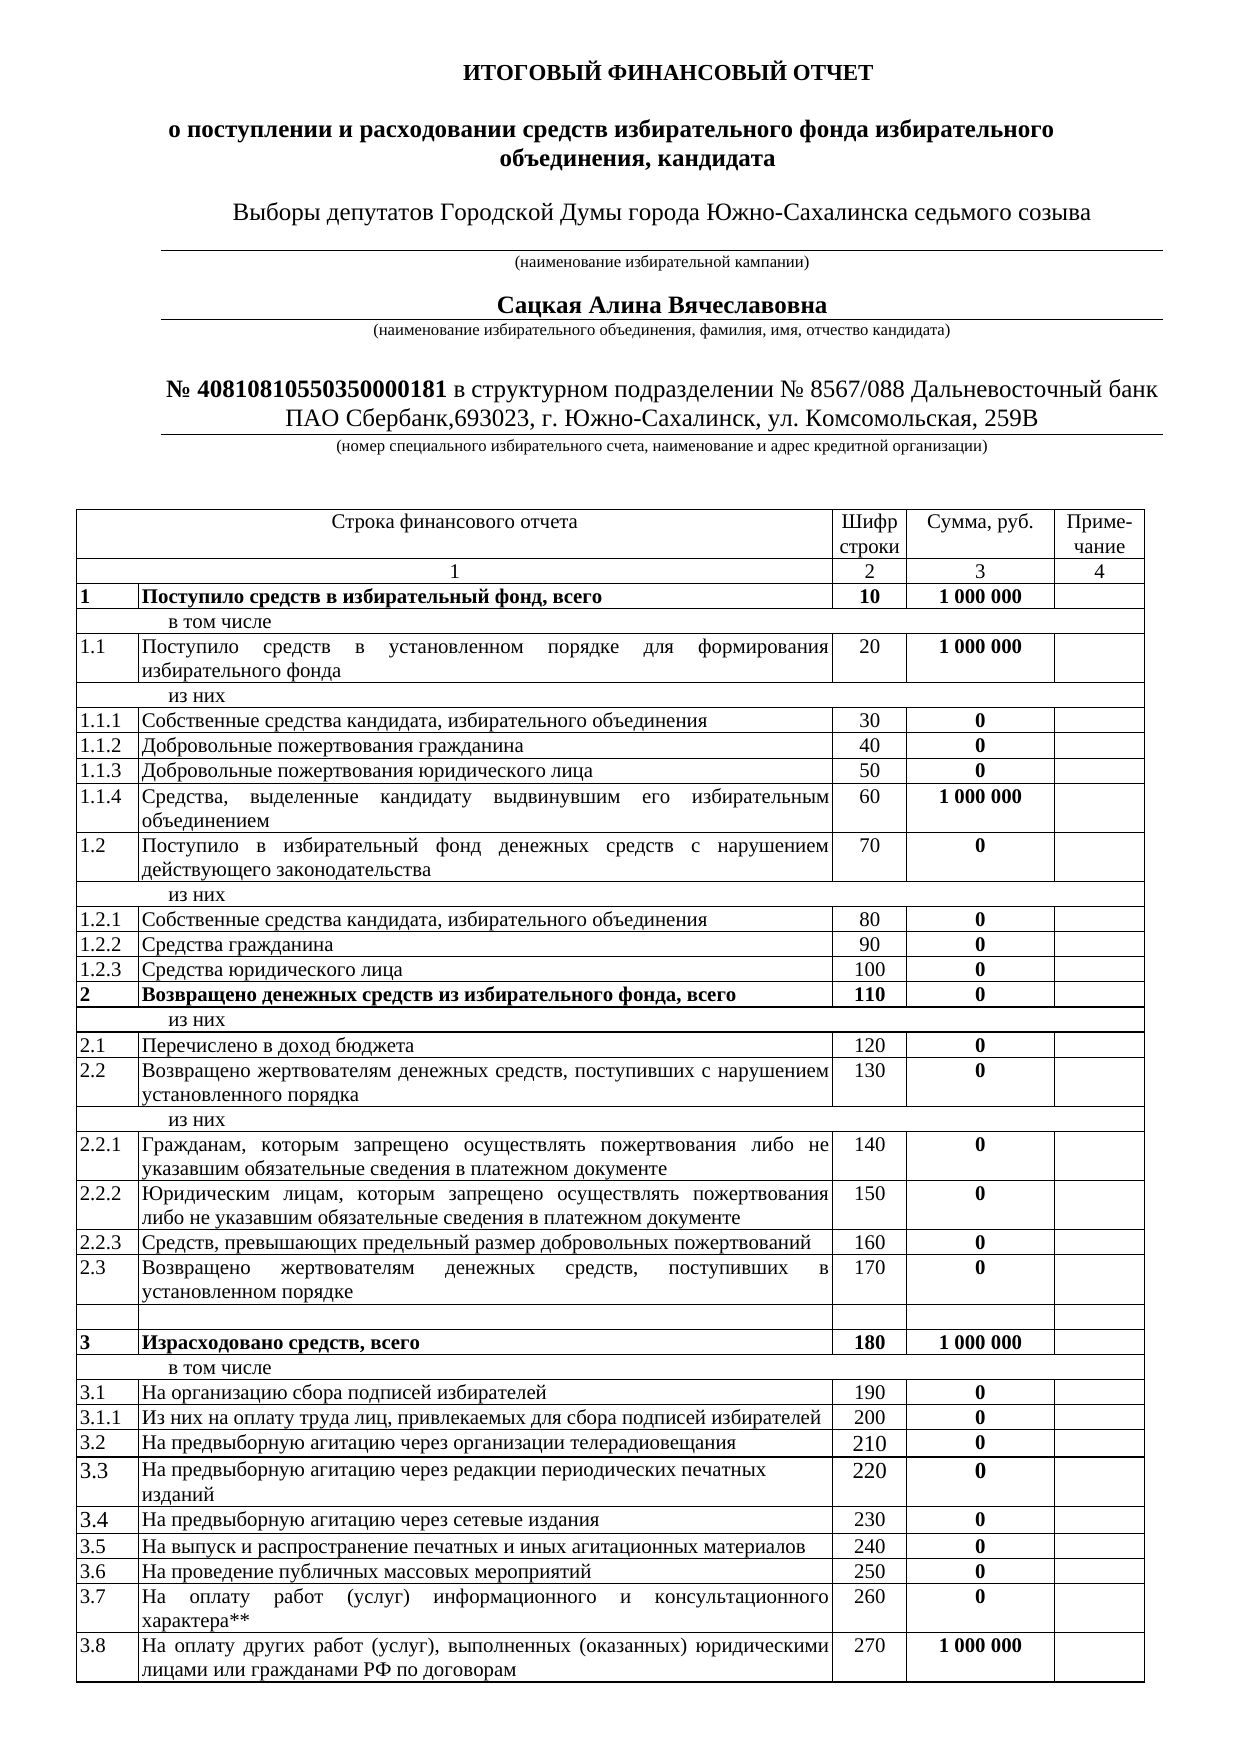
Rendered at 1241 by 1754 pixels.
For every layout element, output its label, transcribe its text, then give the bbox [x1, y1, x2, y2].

table_cell Гражданам, которым запрещено осуществлять пожертвования либо не указавшим обязательные сведения в платежном документе [139, 1132, 832, 1180]
table_cell Добровольные пожертвования юридического лица [139, 759, 832, 782]
table_cell 3.4 [77, 1507, 138, 1533]
table_cell [1055, 1330, 1144, 1354]
table_cell На проведение публичных массовых мероприятий [139, 1559, 832, 1583]
table_cell Сацкая Алина Вячеславовна [161, 290, 1163, 318]
table_cell 2.3 [77, 1255, 138, 1303]
table_cell 1 000 000 [907, 634, 1054, 682]
table_cell 80 [833, 907, 906, 931]
table_cell [1055, 1534, 1144, 1558]
table_cell 2 [77, 982, 138, 1006]
table_cell 0 [907, 1458, 1054, 1506]
table_cell [1055, 1405, 1144, 1429]
table_cell На предвыборную агитацию через организации телерадиовещания [139, 1430, 832, 1456]
table_cell 0 [907, 1181, 1054, 1229]
table_cell 0 [907, 1559, 1054, 1583]
table_cell Собственные средства кандидата, избирательного объединения [139, 708, 832, 732]
table_cell 270 [833, 1633, 906, 1681]
table_cell 0 [907, 1132, 1054, 1180]
table_cell 0 [907, 1058, 1054, 1106]
table_cell 190 [833, 1380, 906, 1404]
table_cell Собственные средства кандидата, избирательного объединения [139, 907, 832, 931]
table_cell [1055, 1380, 1144, 1404]
table_cell 40 [833, 733, 906, 757]
table_cell (наименование избирательного объединения, фамилия, имя, отчество кандидата) [161, 320, 1163, 344]
table_cell 2 [833, 559, 906, 583]
table_cell 240 [833, 1534, 906, 1558]
table_cell [1055, 1058, 1144, 1106]
table_cell Средства юридического лица [139, 957, 832, 981]
table_cell 1.2.1 [77, 907, 138, 931]
table_cell 3 [77, 1330, 138, 1354]
table_cell 70 [833, 833, 906, 881]
table_cell 10 [833, 584, 906, 608]
table_cell [1163, 344, 1168, 434]
table_cell [1055, 584, 1144, 608]
table_cell [1055, 1132, 1144, 1180]
table_cell из них [77, 1008, 1144, 1031]
table_cell 1.2.3 [77, 957, 138, 981]
table_cell [1163, 172, 1168, 250]
table_cell в том числе [77, 609, 1144, 633]
table_cell [907, 1305, 1054, 1328]
table_header ИТОГОВЫЙ ФИНАНСОВЫЙ ОТЧЕТ о поступлении и расходовании средств избирательного фонда избирательного объединения, кандидата [168, 59, 1168, 172]
table_cell в том числе [77, 1355, 1144, 1379]
table_cell 2.2.1 [77, 1132, 138, 1180]
table_cell 1.2 [77, 833, 138, 881]
table_header Строка финансового отчета [77, 510, 832, 558]
table_cell [1055, 1033, 1144, 1057]
table_cell 0 [907, 1405, 1054, 1429]
table_cell 150 [833, 1181, 906, 1229]
table_cell Возвращено жертвователям денежных средств, поступивших в установленном порядке [139, 1255, 832, 1303]
table_cell 120 [833, 1033, 906, 1057]
table_cell На организацию сбора подписей избирателей [139, 1380, 832, 1404]
table_cell 0 [907, 1507, 1054, 1533]
table_cell 0 [907, 1033, 1054, 1057]
table_cell [1163, 290, 1168, 318]
table_cell 3.6 [77, 1559, 138, 1583]
table_header Шифр строки [833, 510, 906, 558]
table_cell [1163, 250, 1168, 290]
table_cell 160 [833, 1230, 906, 1254]
table_cell [1055, 1430, 1144, 1456]
table_cell Возвращено жертвователям денежных средств, поступивших с нарушением установленного порядка [139, 1058, 832, 1106]
table_cell [1055, 1559, 1144, 1583]
table_cell 2.1 [77, 1033, 138, 1057]
table_cell [1055, 1633, 1144, 1681]
table_cell [1055, 932, 1144, 956]
table_cell [1055, 982, 1144, 1006]
table_cell 0 [907, 759, 1054, 782]
table_cell На предвыборную агитацию через редакции периодических печатных изданий [139, 1458, 832, 1506]
table_cell 1.2.2 [77, 932, 138, 956]
table_cell [1055, 759, 1144, 782]
table_cell 1.1.3 [77, 759, 138, 782]
table_cell Юридическим лицам, которым запрещено осуществлять пожертвования либо не указавшим обязательные сведения в платежном документе [139, 1181, 832, 1229]
table_cell 1 [77, 559, 832, 583]
table_cell 60 [833, 784, 906, 832]
table_cell 250 [833, 1559, 906, 1583]
table_header Приме­чание [1055, 510, 1144, 558]
table_cell [1055, 1181, 1144, 1229]
table_cell [1055, 708, 1144, 732]
table_cell 1 000 000 [907, 1633, 1054, 1681]
table_cell 0 [907, 1430, 1054, 1456]
table_cell 1.1.1 [77, 708, 138, 732]
table_cell 2.2 [77, 1058, 138, 1106]
table_cell 90 [833, 932, 906, 956]
table_cell 3 [907, 559, 1054, 583]
table_cell [1055, 907, 1144, 931]
table_cell [1163, 434, 1168, 480]
table_cell из них [77, 683, 1144, 707]
table_cell из них [77, 1107, 1144, 1131]
table_cell 3.5 [77, 1534, 138, 1558]
table_cell [1163, 319, 1168, 344]
table_cell 0 [907, 1584, 1054, 1632]
table_cell 2.2.3 [77, 1230, 138, 1254]
table_cell Израсходовано средств, всего [139, 1330, 832, 1354]
table_cell [139, 1305, 832, 1328]
table_cell Средства, выделенные кандидату выдвинувшим его избирательным объединением [139, 784, 832, 832]
table_cell 0 [907, 833, 1054, 881]
table_cell 0 [907, 1380, 1054, 1404]
table_cell [1055, 1584, 1144, 1632]
table_cell [1055, 1255, 1144, 1303]
table_cell [1055, 1230, 1144, 1254]
table_cell Поступило средств в избирательный фонд, всего [139, 584, 832, 608]
table_cell 4 [1055, 559, 1144, 583]
table_cell 1 000 000 [907, 584, 1054, 608]
table_cell 3.2 [77, 1430, 138, 1456]
table_cell 230 [833, 1507, 906, 1533]
table_cell 50 [833, 759, 906, 782]
table_cell 100 [833, 957, 906, 981]
table_header Сумма, руб. [907, 510, 1054, 558]
table_cell Возвращено денежных средств из избирательного фонда, всего [139, 982, 832, 1006]
table_cell 0 [907, 1230, 1054, 1254]
table_cell Добровольные пожертвования гражданина [139, 733, 832, 757]
table_cell [1055, 634, 1144, 682]
table_cell Выборы депутатов Городской Думы города Южно-Сахалинска седьмого созыва [161, 172, 1163, 250]
table_cell 0 [907, 982, 1054, 1006]
table_cell 0 [907, 733, 1054, 757]
table_cell 0 [907, 907, 1054, 931]
table_cell [1055, 1305, 1144, 1328]
table_cell из них [77, 882, 1144, 906]
table_cell Средства гражданина [139, 932, 832, 956]
table_cell 110 [833, 982, 906, 1006]
table_cell [1055, 784, 1144, 832]
table_cell 1 [77, 584, 138, 608]
table_cell 20 [833, 634, 906, 682]
table_cell 1.1.4 [77, 784, 138, 832]
table_cell № 40810810550350000181 в структурном подразделении № 8567/088 Дальневосточный банк ПАО Сбербанк,693023, г. Южно-Сахалинск, ул. Комсомольская, 259B [161, 344, 1163, 434]
table_cell 3.7 [77, 1584, 138, 1632]
table_cell На оплату работ (услуг) информационного и консультационного характера** [139, 1584, 832, 1632]
table_cell 3.1.1 [77, 1405, 138, 1429]
table_cell На предвыборную агитацию через сетевые издания [139, 1507, 832, 1533]
table_cell [1055, 957, 1144, 981]
table_cell [77, 1305, 138, 1328]
table_cell 30 [833, 708, 906, 732]
table_cell 3.3 [77, 1458, 138, 1506]
table_cell 0 [907, 708, 1054, 732]
table_cell 3.1 [77, 1380, 138, 1404]
table_cell 1 000 000 [907, 1330, 1054, 1354]
table_cell 1.1.2 [77, 733, 138, 757]
table_cell 180 [833, 1330, 906, 1354]
table_cell 0 [907, 957, 1054, 981]
table_cell 170 [833, 1255, 906, 1303]
table_cell Поступило средств в установленном порядке для формирования избирательного фонда [139, 634, 832, 682]
table_cell 2.2.2 [77, 1181, 138, 1229]
table_cell 200 [833, 1405, 906, 1429]
table_cell Средств, превышающих предельный размер добровольных пожертвований [139, 1230, 832, 1254]
table_cell Из них на оплату труда лиц, привлекаемых для сбора подписей избирателей [139, 1405, 832, 1429]
table_cell 1.1 [77, 634, 138, 682]
table_cell [833, 1305, 906, 1328]
table_cell 0 [907, 932, 1054, 956]
table_cell 220 [833, 1458, 906, 1506]
table_cell Перечислено в доход бюджета [139, 1033, 832, 1057]
table_cell Поступило в избирательный фонд денежных средств с нарушением действующего законодательства [139, 833, 832, 881]
table_cell (номер специального избирательного счета, наименование и адрес кредитной организации) [161, 435, 1163, 480]
table_cell 3.8 [77, 1633, 138, 1681]
table_header [161, 59, 168, 172]
table_cell [1055, 733, 1144, 757]
table_cell [1055, 833, 1144, 881]
table_cell [1055, 1458, 1144, 1506]
table_cell На оплату других работ (услуг), выполненных (оказанных) юридическими лицами или гражданами РФ по договорам [139, 1633, 832, 1681]
table_cell 130 [833, 1058, 906, 1106]
table_cell 260 [833, 1584, 906, 1632]
table_cell 1 000 000 [907, 784, 1054, 832]
table_cell 0 [907, 1534, 1054, 1558]
table_cell На выпуск и распространение печатных и иных агитационных материалов [139, 1534, 832, 1558]
table_cell [1055, 1507, 1144, 1533]
table_cell 210 [833, 1430, 906, 1456]
table_cell (наименование избирательной кампании) [161, 251, 1163, 290]
table_cell 0 [907, 1255, 1054, 1303]
table_cell 140 [833, 1132, 906, 1180]
